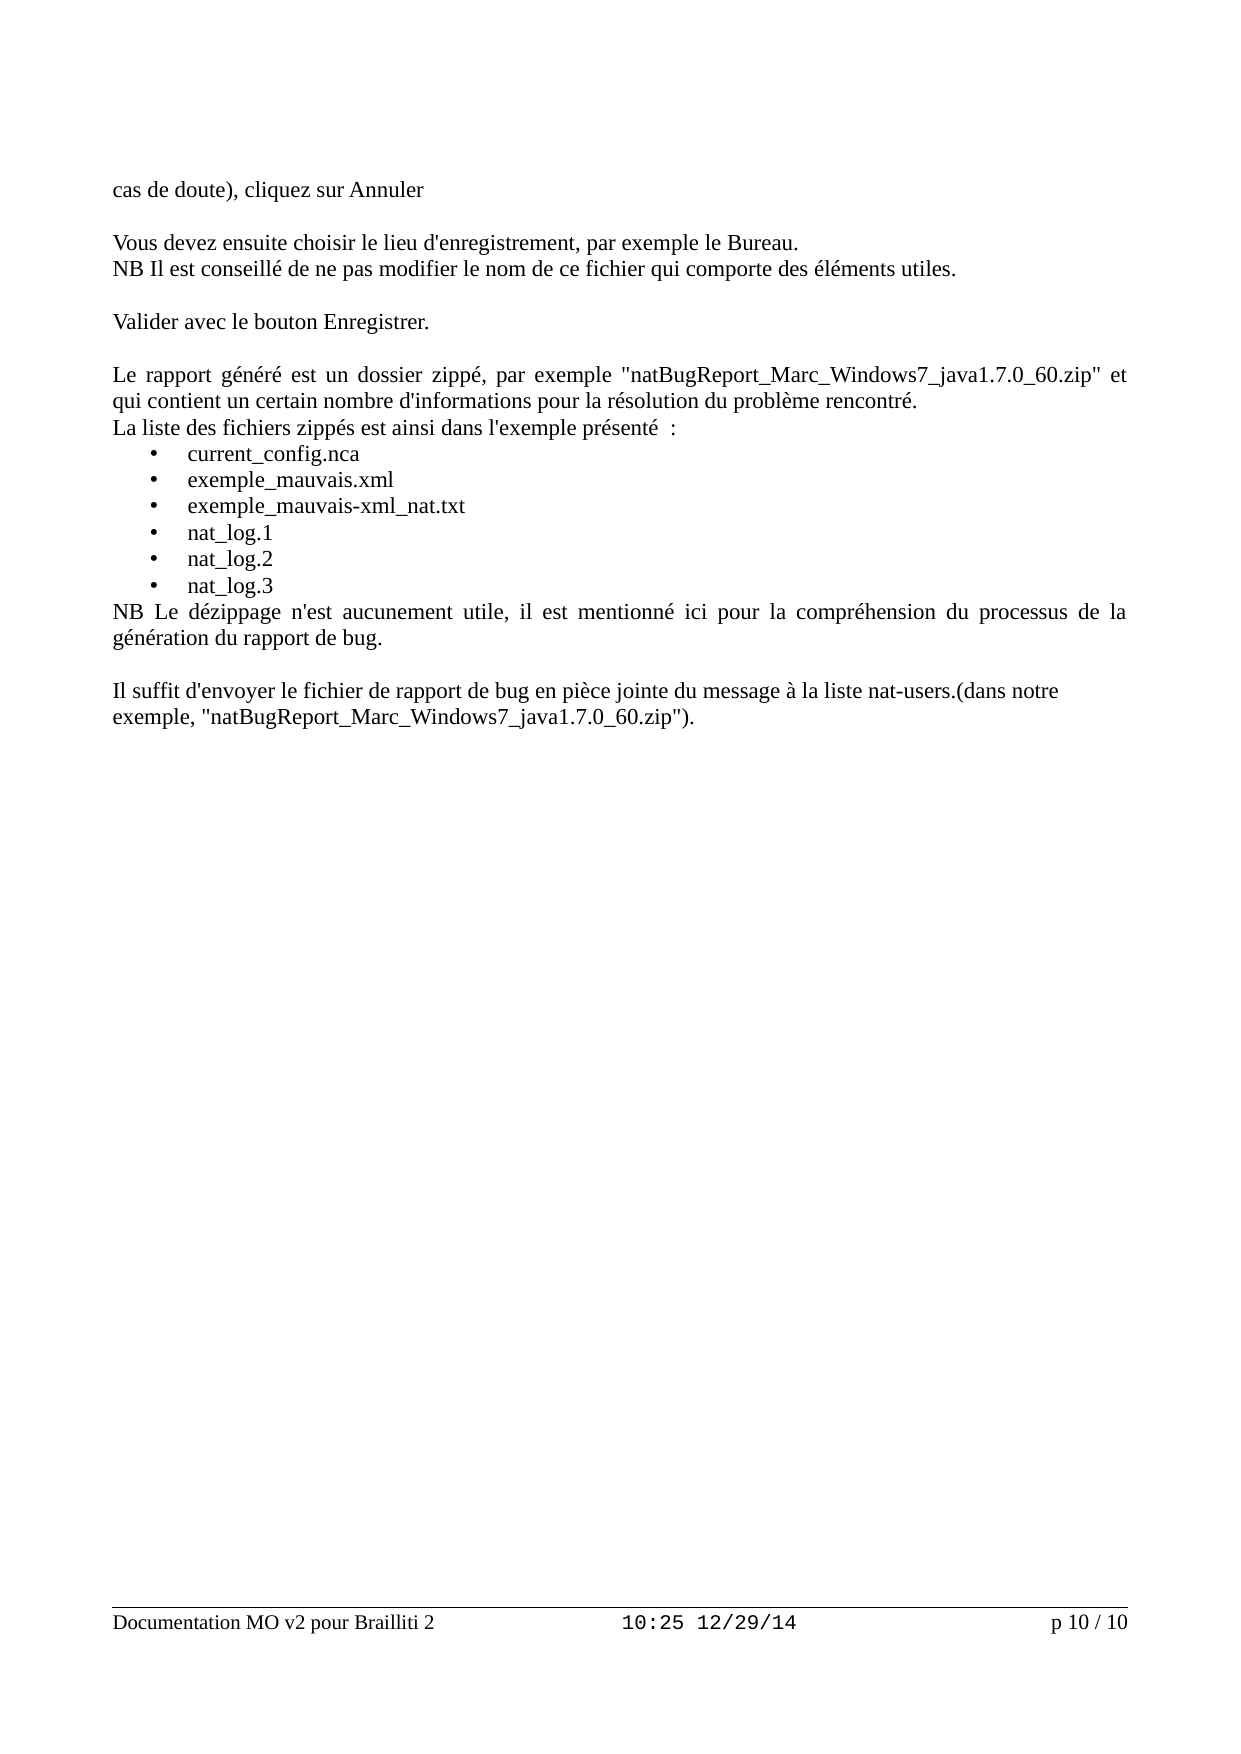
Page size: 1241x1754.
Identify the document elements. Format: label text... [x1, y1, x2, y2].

text Vous devez ensuite choisir le lieu d'enregistrement, par exemple le Bureau. [112, 229, 1128, 255]
text La liste des fichiers zippés est ainsi dans l'exemple présenté : [112, 413, 1128, 440]
text Il suffit d'envoyer le fichier de rapport de bug en pièce jointe du message à la liste nat-users.(dans notre exemple, "natBugReport_Marc_Windows7_java1.7.0_60.zip"). [112, 677, 1128, 730]
text NB Il est conseillé de ne pas modifier le nom de ce fichier qui comporte des éléments utiles. [112, 255, 1128, 282]
list nat_log.3 [150, 572, 1128, 598]
text cas de doute), cliquez sur Annuler [112, 176, 1128, 203]
list exemple_mauvais-xml_nat.txt [150, 493, 1128, 519]
list current_config.nca [150, 440, 1128, 466]
text Valider avec le bouton Enregistrer. [112, 308, 1128, 334]
list nat_log.2 [150, 545, 1128, 572]
text NB Le dézippage n'est aucunement utile, il est mentionné ici pour la compréhension du processus de la génération du rapport de bug. [112, 598, 1128, 651]
list exemple_mauvais.xml [150, 466, 1128, 493]
list nat_log.1 [150, 519, 1128, 545]
text Le rapport généré est un dossier zippé, par exemple "natBugReport_Marc_Windows7_java1.7.0_60.zip" et qui contient un certain nombre d'informations pour la résolution du problème rencontré. [112, 361, 1128, 413]
